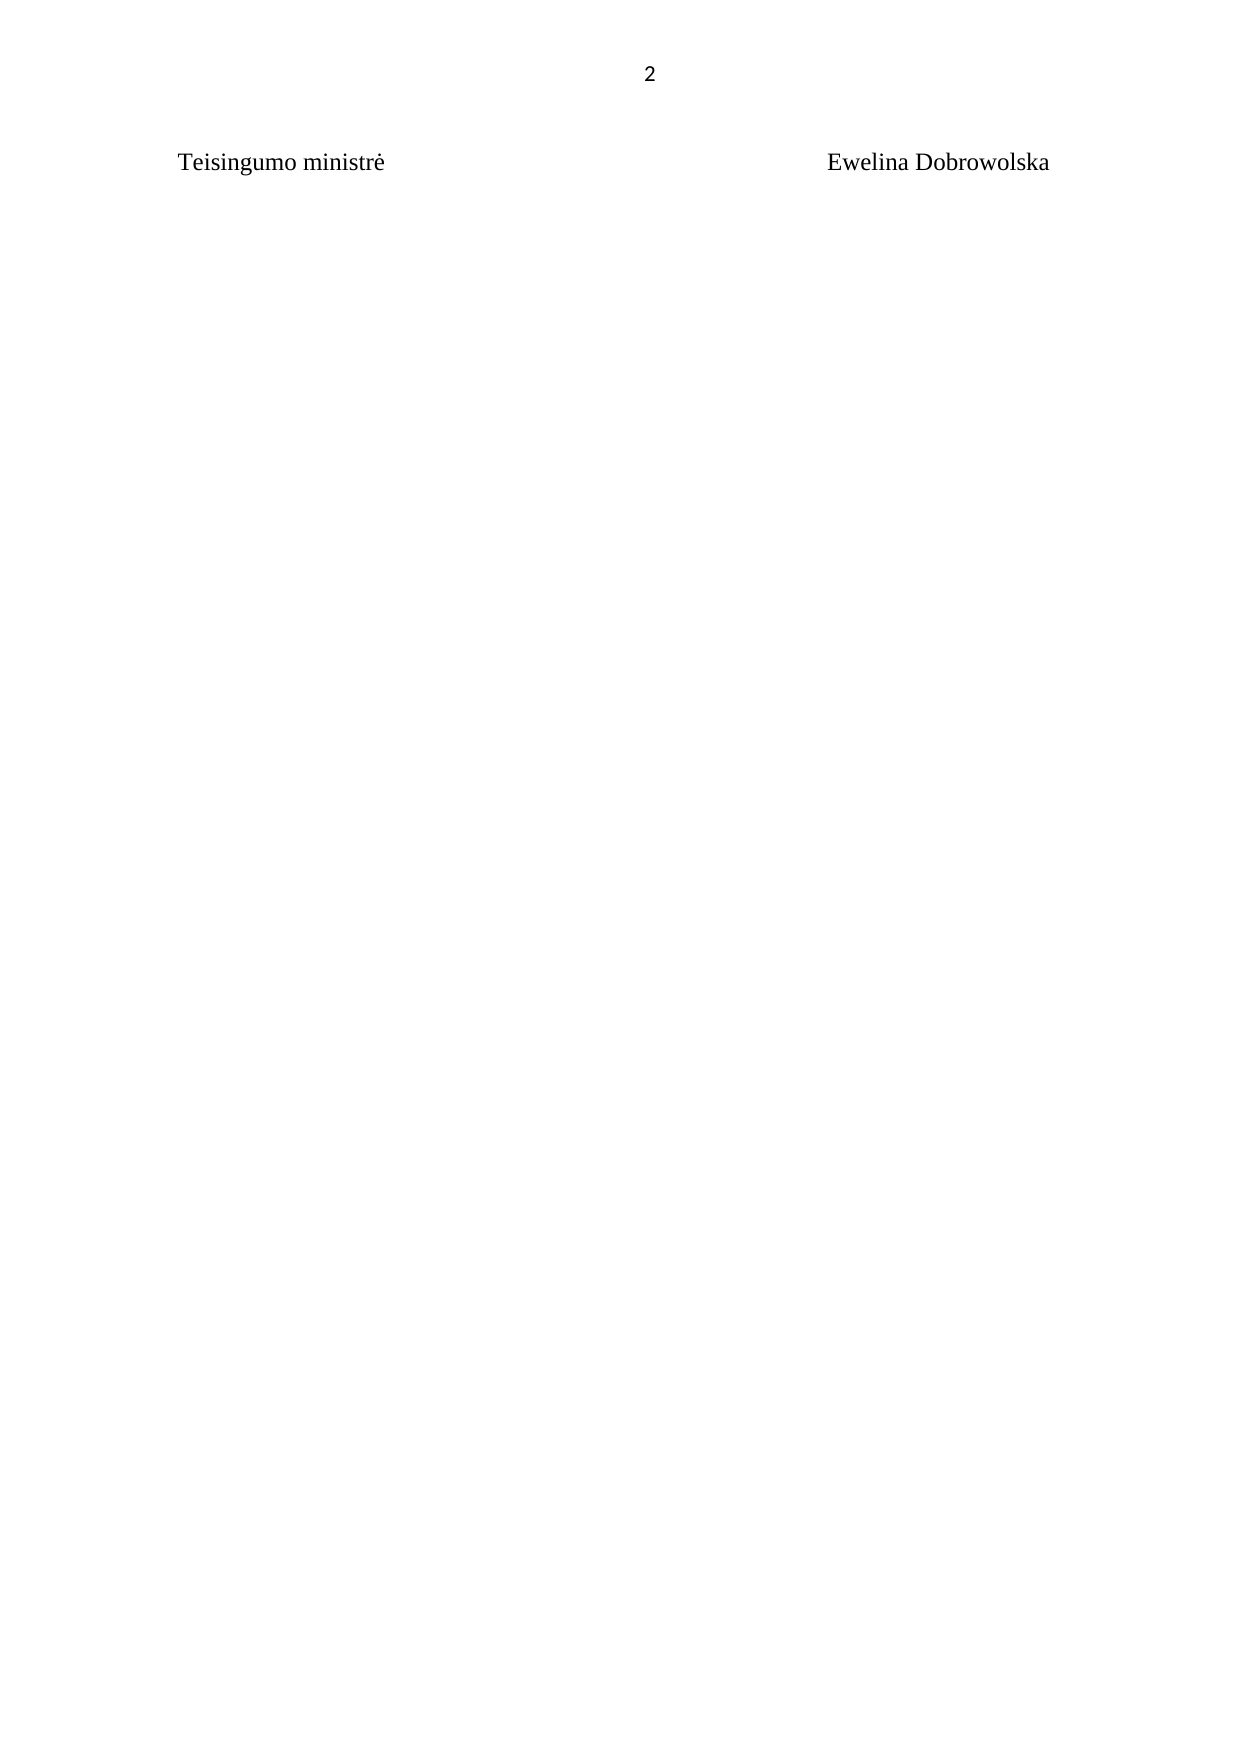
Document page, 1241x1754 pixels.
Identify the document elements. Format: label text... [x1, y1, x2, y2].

text Teisingumo ministrė Ewelina Dobrowolska [177, 147, 1122, 176]
